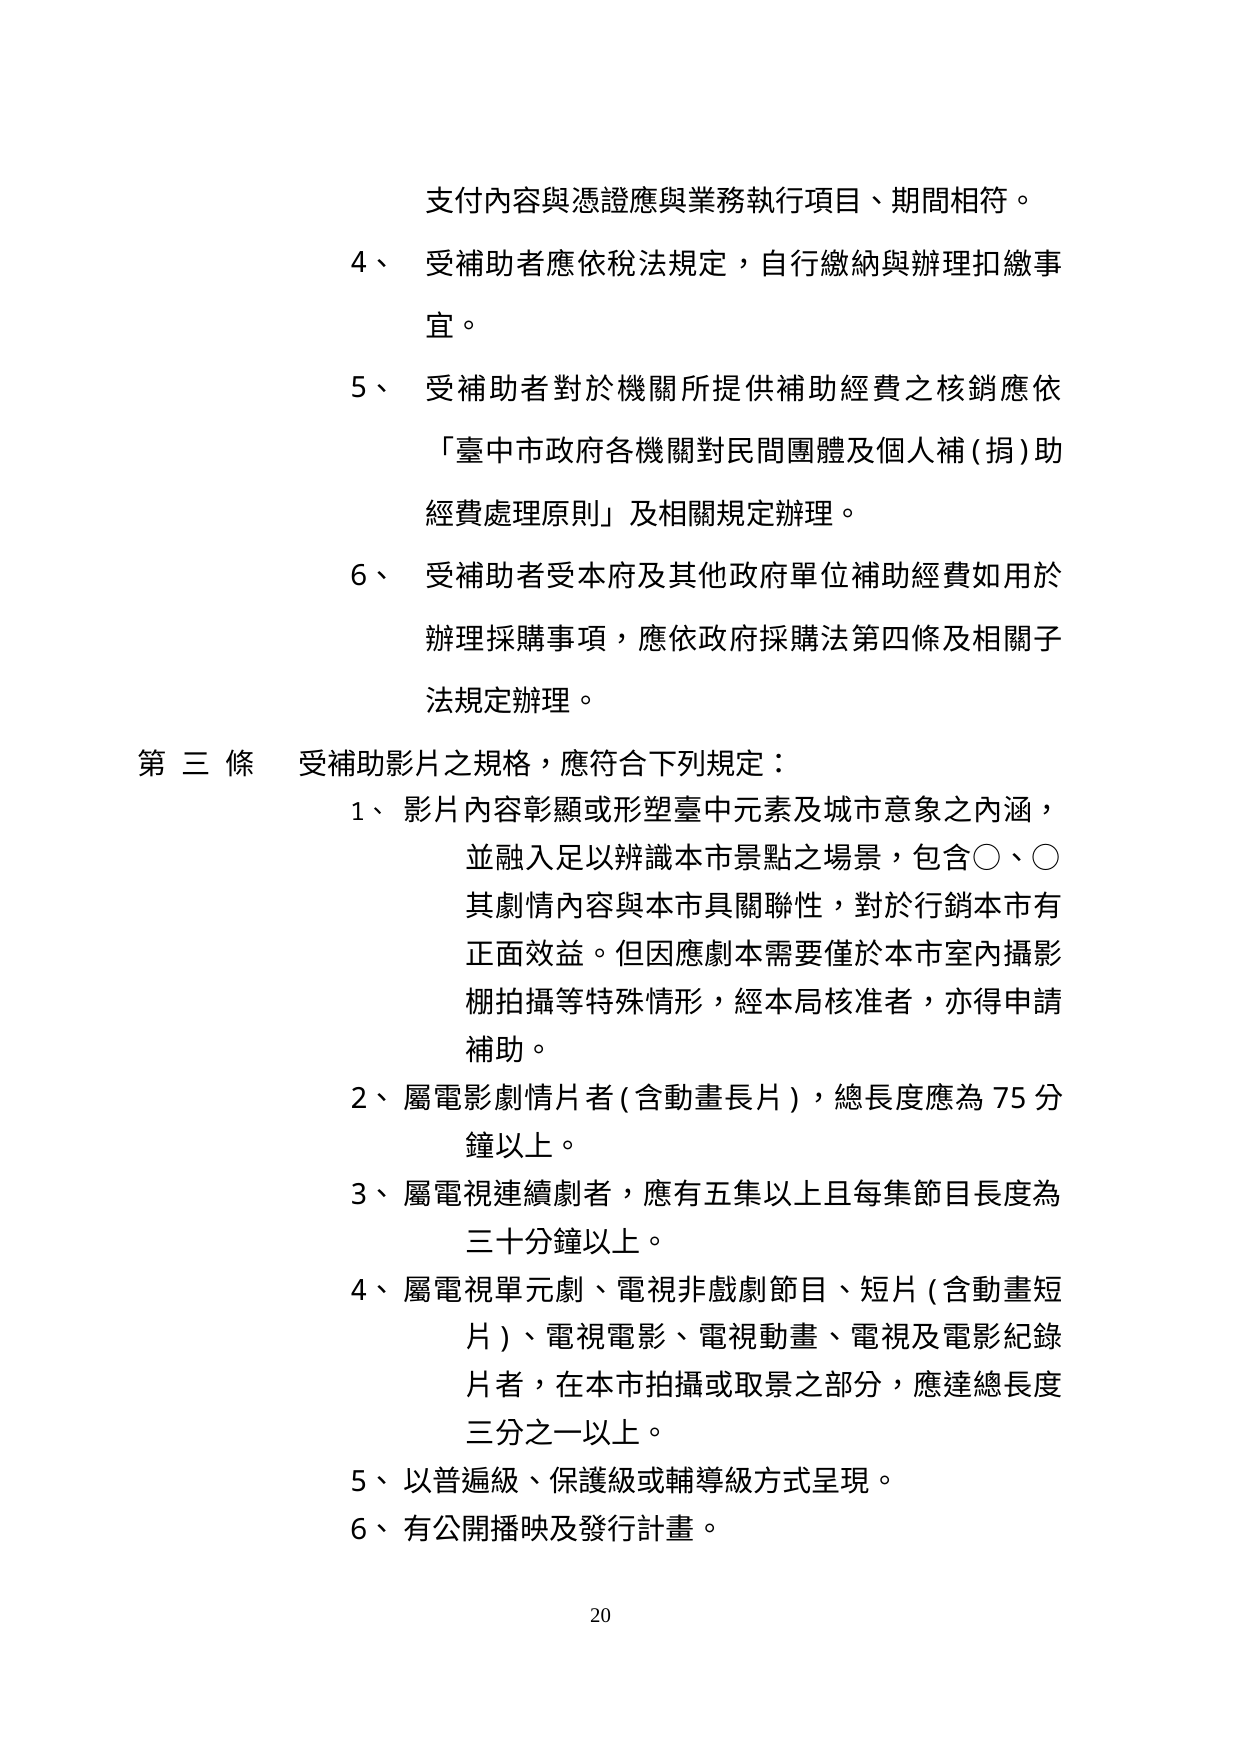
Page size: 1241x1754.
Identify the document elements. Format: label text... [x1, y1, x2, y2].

list 屬電影劇情片者(含動畫長片)，總長度應為75分鐘以上。 [350, 1070, 1063, 1166]
list 屬電視單元劇、電視非戲劇節目、短片(含動畫短片)、電視電影、電視動畫、電視及電影紀錄片者，在本市拍攝或取景之部分，應達總長度三分之一以上。 [350, 1262, 1063, 1453]
list 支付內容與憑證應與業務執行項目、期間相符。 [350, 157, 1063, 220]
list 受補助者應依稅法規定，自行繳納與辦理扣繳事宜。 [350, 220, 1063, 345]
list 受補助者受本府及其他政府單位補助經費如用於辦理採購事項，應依政府採購法第四條及相關子法規定辦理。 [350, 532, 1063, 720]
list 屬電視連續劇者，應有五集以上且每集節目長度為三十分鐘以上。 [350, 1166, 1063, 1262]
text 第 三 條 受補助影片之規格，應符合下列規定： [137, 720, 1063, 782]
list 影片內容彰顯或形塑臺中元素及城市意象之內涵，並融入足以辨識本市景點之場景，包含○、○，其劇情內容與本市具關聯性，對於行銷本市有正面效益。但因應劇本需要僅於本市室內攝影棚拍攝等特殊情形，經本局核准者，亦得申請補助。 [350, 782, 1063, 1070]
list 受補助者對於機關所提供補助經費之核銷應依「臺中市政府各機關對民間團體及個人補(捐)助經費處理原則」及相關規定辦理。 [350, 345, 1063, 532]
list 有公開播映及發行計畫。 [350, 1501, 1063, 1549]
list 以普遍級、保護級或輔導級方式呈現。 [350, 1453, 1063, 1501]
